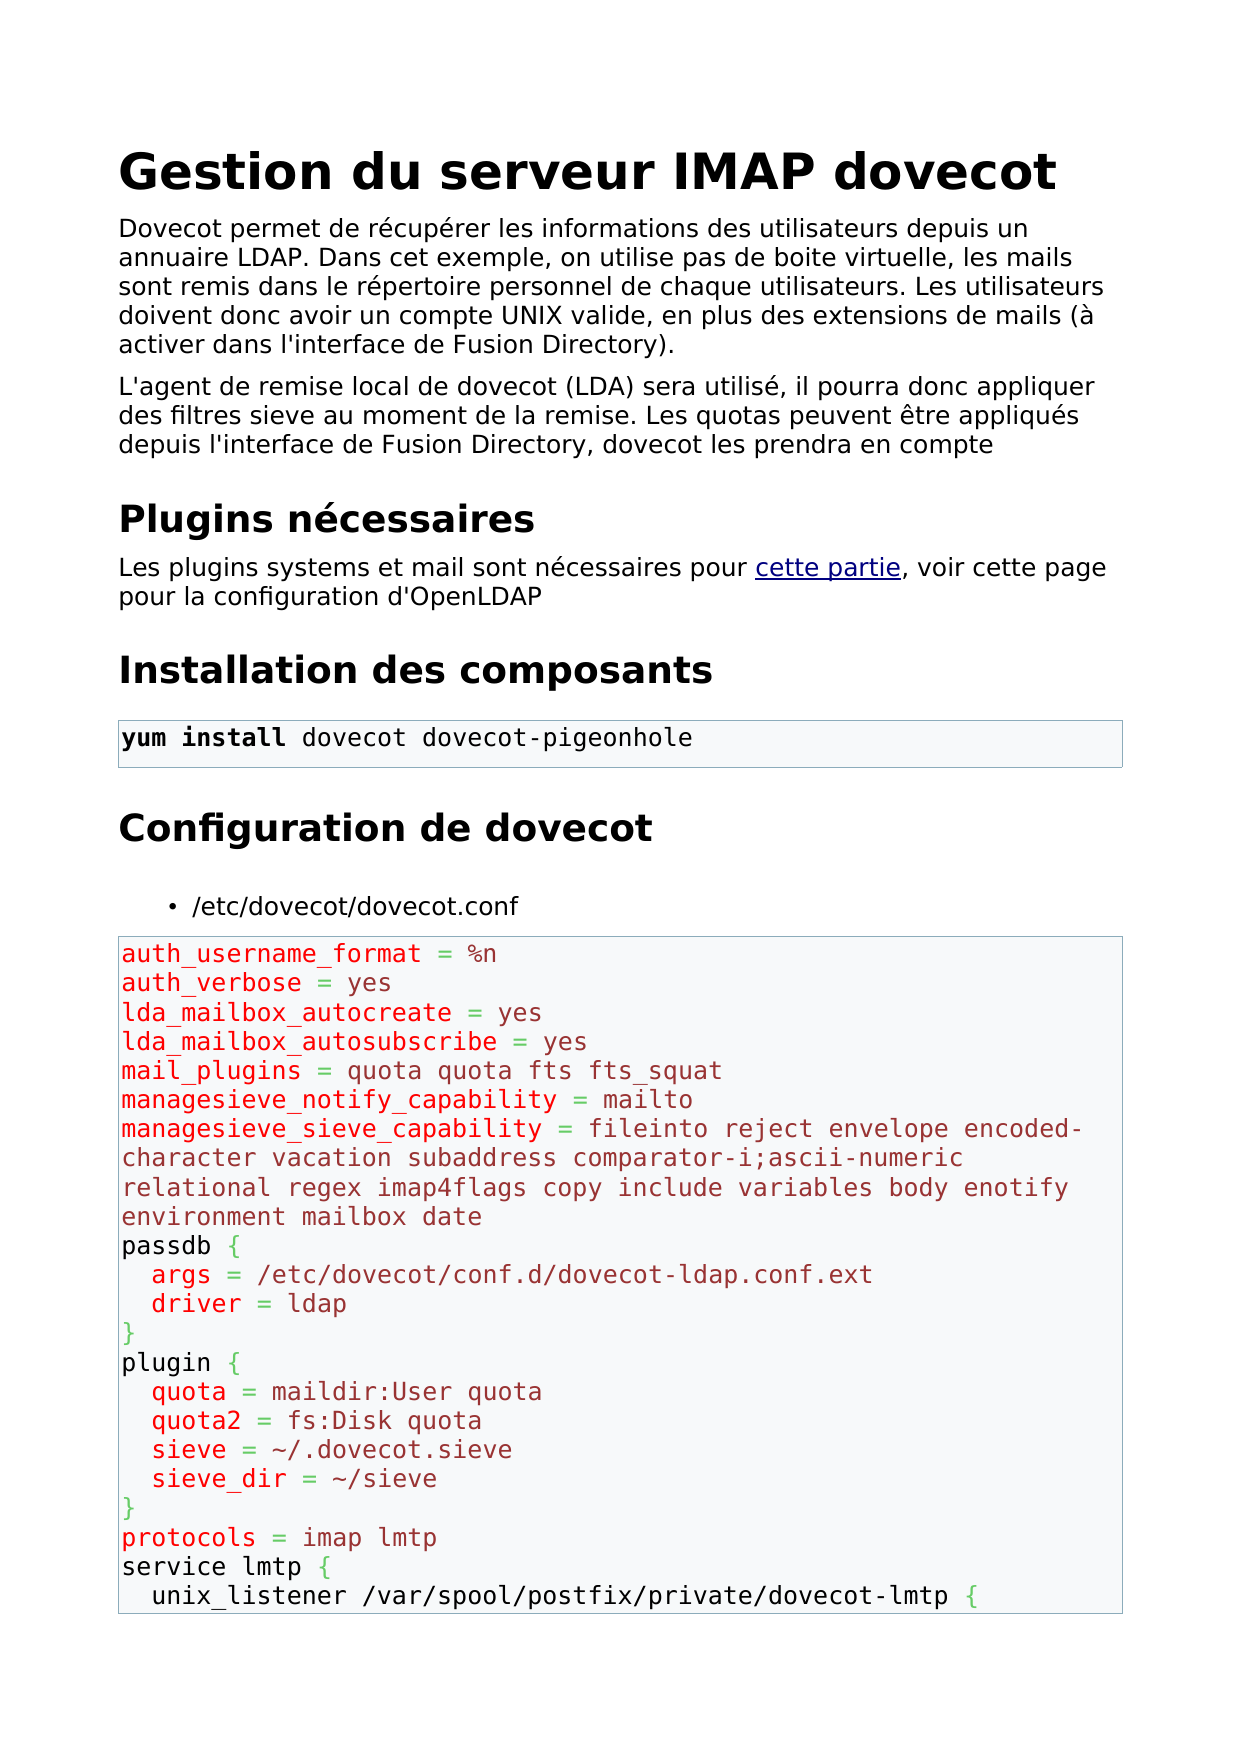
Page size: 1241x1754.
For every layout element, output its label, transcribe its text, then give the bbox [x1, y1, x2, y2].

text Dovecot permet de récupérer les informations des utilisateurs depuis un annuaire LDAP. Dans cet exemple, on utilise pas de boite virtuelle, les mails sont remis dans le répertoire personnel de chaque utilisateurs. Les utilisateurs doivent donc avoir un compte UNIX valide, en plus des extensions de mails (à activer dans l'interface de Fusion Directory). [118, 214, 1122, 360]
subtitle Configuration de dovecot [118, 807, 1122, 851]
subtitle Installation des composants [118, 649, 1122, 693]
subtitle Plugins nécessaires [118, 497, 1122, 541]
subtitle Gestion du serveur IMAP dovecot [118, 143, 1122, 201]
table_header yum install dovecot dovecot-pigeonhole [119, 721, 1122, 767]
table_header auth_username_format = %n auth_verbose = yes lda_mailbox_autocreate = yes lda_mailbox_autosubscribe = yes mail_plugins = quota quota fts fts_squat managesieve_notify_capability = mailto managesieve_sieve_capability = fileinto reject envelope encoded-character vacation subaddress comparator-i;ascii-numeric relational regex imap4flags copy include variables body enotify environment mailbox date passdb { args = /etc/dovecot/conf.d/dovecot-ldap.conf.ext driver = ldap } plugin { quota = maildir:User quota quota2 = fs:Disk quota sieve = ~/.dovecot.sieve sieve_dir = ~/sieve } protocols = imap lmtp service lmtp { unix_listener /var/spool/postfix/private/dovecot-lmtp { [119, 937, 1122, 1613]
text L'agent de remise local de dovecot (LDA) sera utilisé, il pourra donc appliquer des filtres sieve au moment de la remise. Les quotas peuvent être appliqués depuis l'interface de Fusion Directory, dovecot les prendra en compte [118, 372, 1122, 460]
list /etc/dovecot/dovecot.conf [177, 892, 1122, 922]
text Les plugins systems et mail sont nécessaires pour cette partie, voir cette page pour la configuration d'OpenLDAP [118, 553, 1122, 612]
